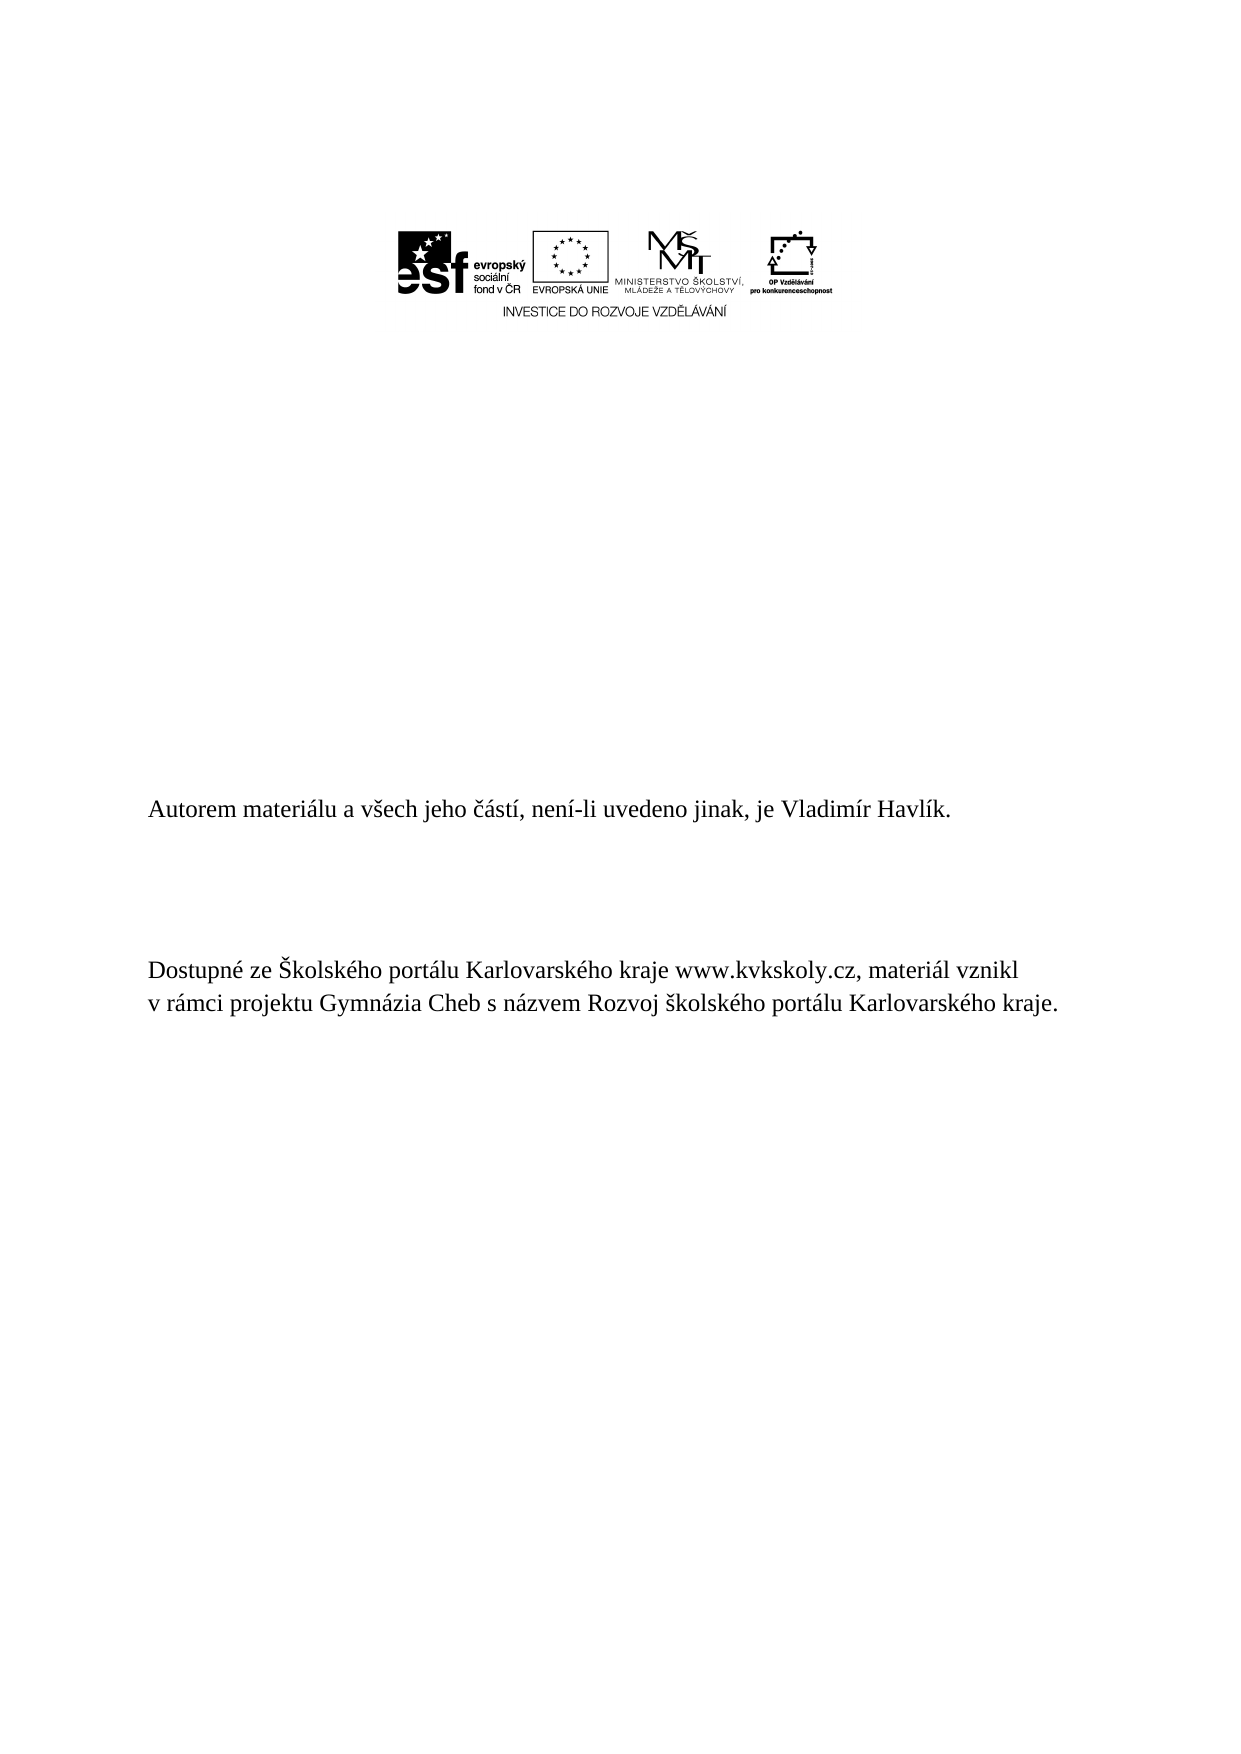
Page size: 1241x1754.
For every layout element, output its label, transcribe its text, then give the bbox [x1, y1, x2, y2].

text Dostupné ze Školského portálu Karlovarského kraje www.kvkskoly.cz, materiál vznikl v rámci projektu Gymnázia Cheb s názvem Rozvoj školského portálu Karlovarského kraje. [148, 955, 1093, 1017]
picture [375, 212, 862, 332]
text Autorem materiálu a všech jeho částí, není-li uvedeno jinak, je Vladimír Havlík. [148, 794, 1093, 823]
